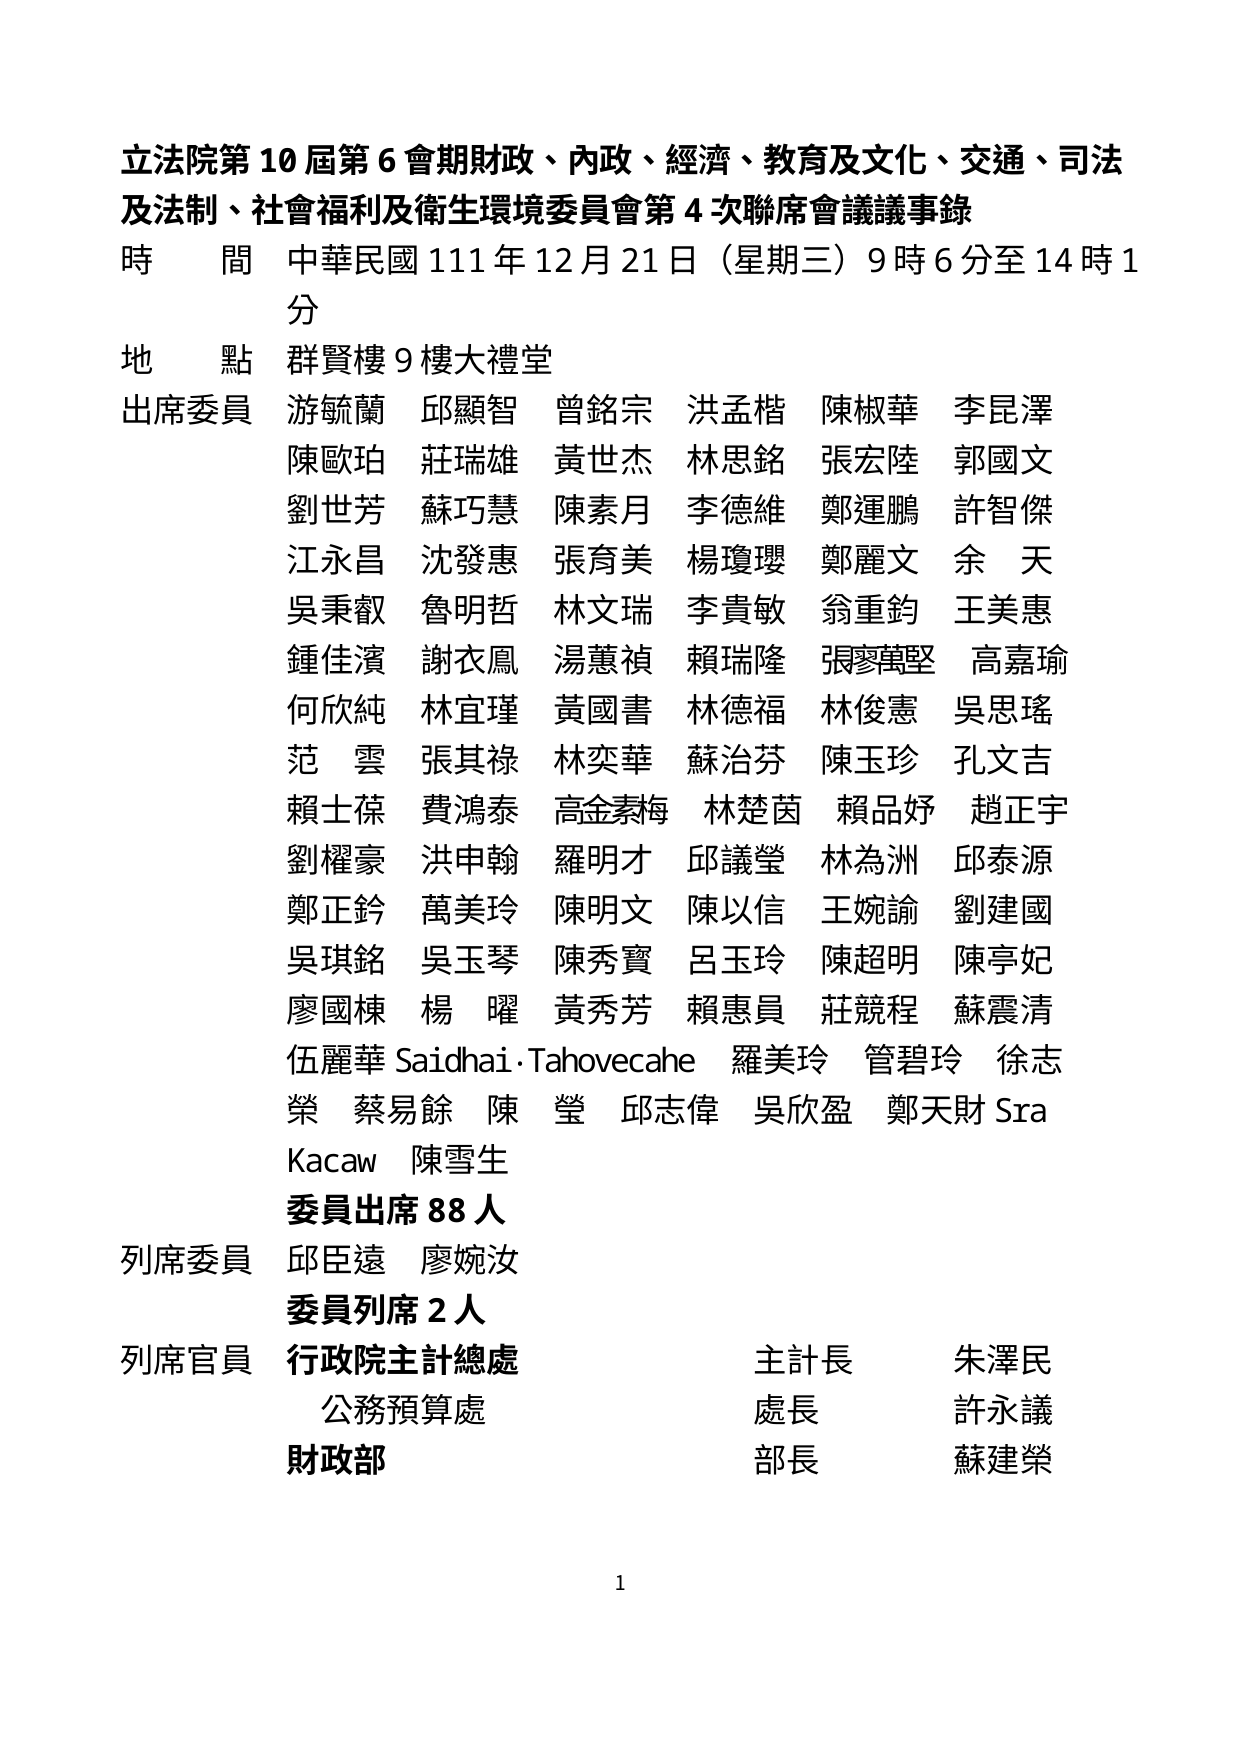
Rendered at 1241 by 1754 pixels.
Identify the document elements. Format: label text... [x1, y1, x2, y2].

text 公務預算處 處長 許永議 [120, 1382, 1120, 1432]
text 出席委員 游毓蘭 邱顯智 曾銘宗 洪孟楷 陳椒華 李昆澤 陳歐珀 莊瑞雄 黃世杰 林思銘 張宏陸 郭國文 劉世芳 蘇巧慧 陳素月 李德維 鄭運鵬 許智傑 江永昌 沈發惠 張育美 楊瓊瓔 鄭麗文 余 天 吳秉叡 魯明哲 林文瑞 李貴敏 翁重鈞 王美惠 鍾佳濱 謝衣鳯 湯蕙禎 賴瑞隆 張廖萬堅 高嘉瑜 何欣純 林宜瑾 黃國書 林德福 林俊憲 吳思瑤 范 雲 張其祿 林奕華 蘇治芬 陳玉珍 孔文吉 賴士葆 費鴻泰 高金素梅 林楚茵 賴品妤 趙正宇 劉櫂豪 洪申翰 羅明才 邱議瑩 林為洲 邱泰源 鄭正鈐 萬美玲 陳明文 陳以信 王婉諭 劉建國 吳琪銘 吳玉琴 陳秀寳 呂玉玲 陳超明 陳亭妃 廖國棟 楊 曜 黃秀芳 賴惠員 莊競程 蘇震清 伍麗華Saidhai‧Tahovecahe 羅美玲 管碧玲 徐志榮 蔡易餘 陳 瑩 邱志偉 吳欣盈 鄭天財Sra Kacaw 陳雪生 [120, 382, 1087, 1182]
text 列席官員 行政院主計總處 主計長 朱澤民 [120, 1332, 1120, 1382]
text 時 間 中華民國111年12月21日（星期三）9時6分至14時1分 [120, 232, 1170, 332]
text 委員列席2人 [120, 1282, 1087, 1332]
text 立法院第10屆第6會期財政、內政、經濟、教育及文化、交通、司法及法制、社會福利及衛生環境委員會第4次聯席會議議事錄 [120, 132, 1124, 232]
text 委員出席88人 [120, 1182, 1087, 1232]
text 財政部 部長 蘇建榮 [120, 1432, 1120, 1482]
text 列席委員 邱臣遠 廖婉汝 [120, 1232, 1087, 1282]
text 地 點 群賢樓9樓大禮堂 [120, 332, 1170, 382]
